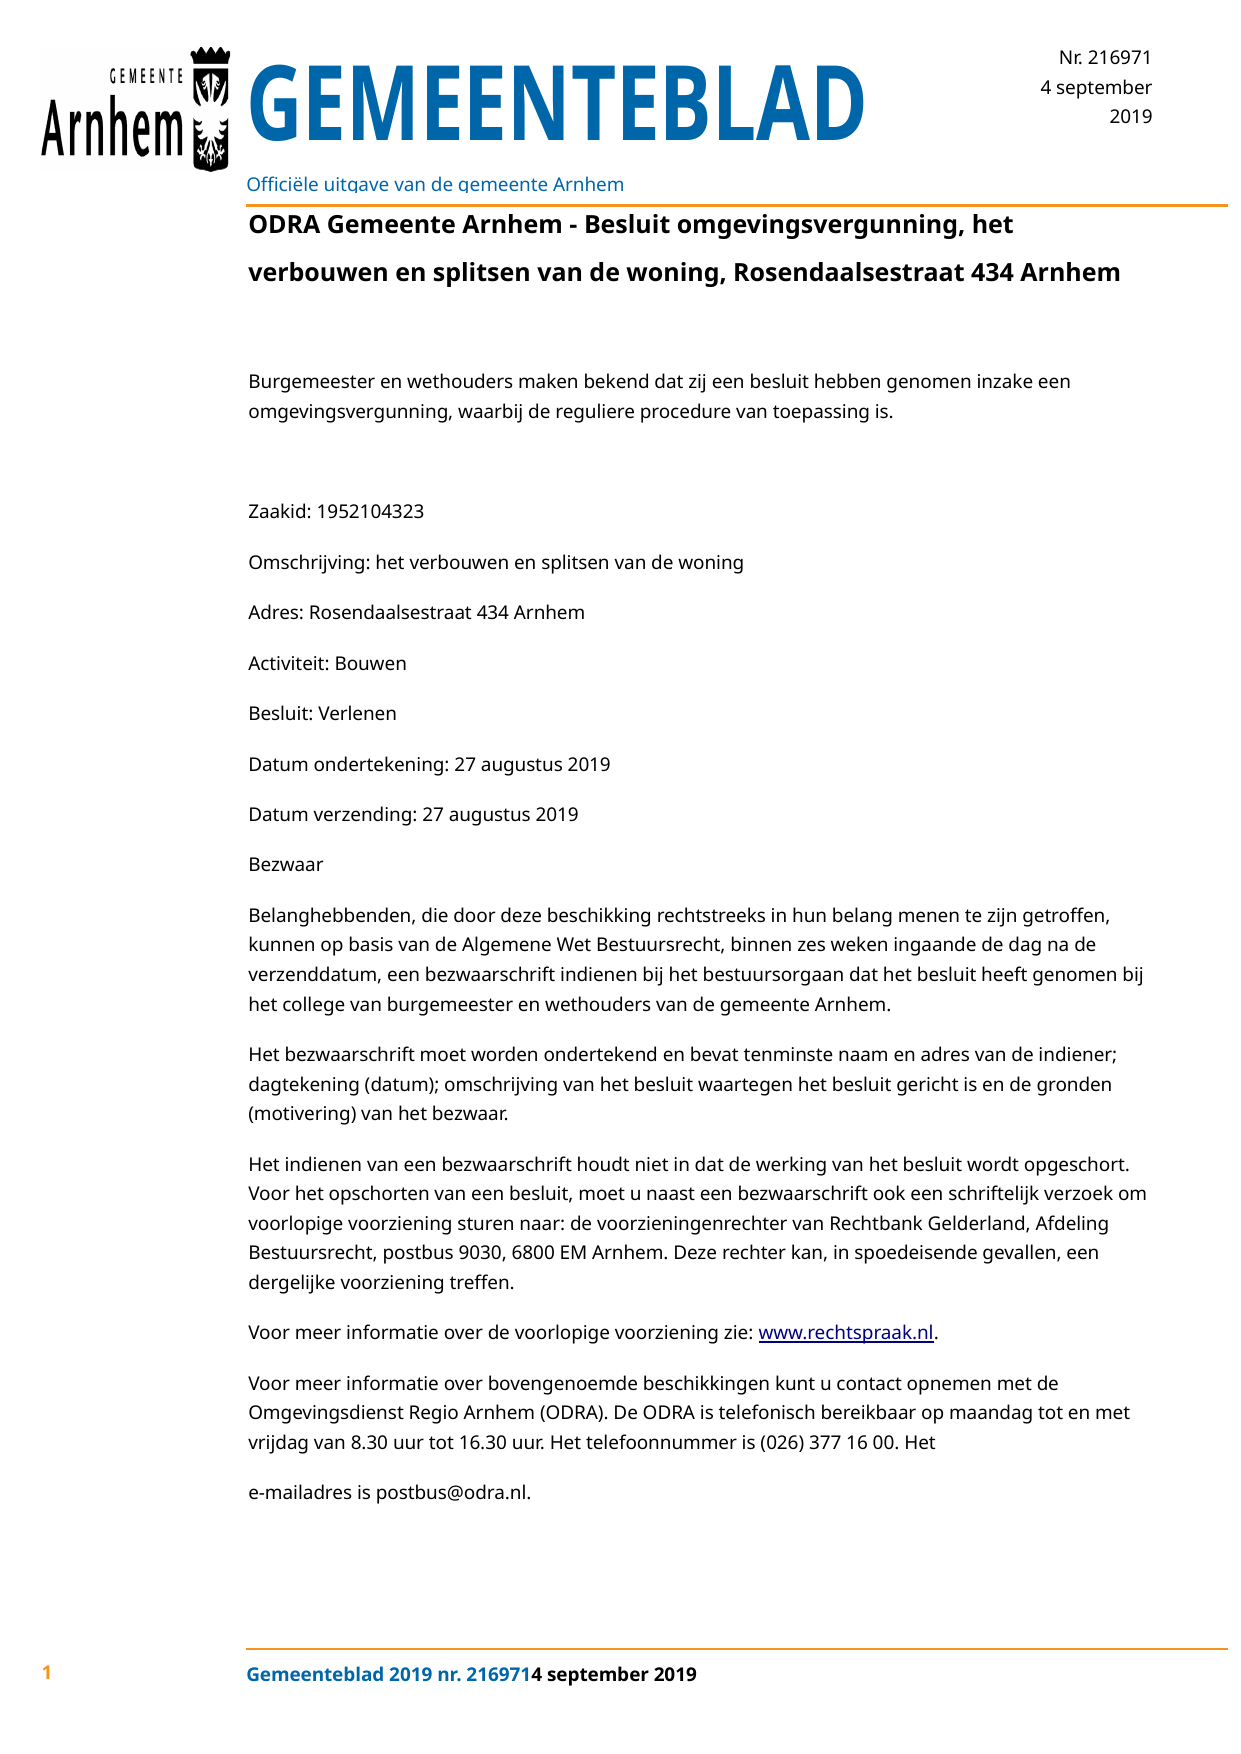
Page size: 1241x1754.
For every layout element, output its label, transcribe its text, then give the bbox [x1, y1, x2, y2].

text Bezwaar [248, 852, 1152, 877]
text Besluit: Verlenen [248, 700, 1152, 726]
text Voor meer informatie over bovengenoemde beschikkingen kunt u contact opnemen met de Omgevingsdienst Regio Arnhem (ODRA). De ODRA is telefonisch bereikbaar op maandag tot en met vrijdag van 8.30 uur tot 16.30 uur. Het telefoonnummer is (026) 377 16 00. Het [248, 1370, 1152, 1455]
text Adres: Rosendaalsestraat 434 Arnhem [248, 599, 1152, 625]
text Zaakid: 1952104323 [248, 499, 1152, 524]
text Datum verzending: 27 augustus 2019 [248, 801, 1152, 827]
text e-mailadres is postbus@odra.nl. [248, 1479, 1152, 1505]
text Omschrijving: het verbouwen en splitsen van de woning [248, 549, 1152, 575]
text Burgemeester en wethouders maken bekend dat zij een besluit hebben genomen inzake een omgevingsvergunning, waarbij de reguliere procedure van toepassing is. [248, 368, 1152, 424]
text Het bezwaarschrift moet worden ondertekend en bevat tenminste naam en adres van de indiener; dagtekening (datum); omschrijving van het besluit waartegen het besluit gericht is en de gronden (motivering) van het bezwaar. [248, 1041, 1152, 1126]
text Het indienen van een bezwaarschrift houdt niet in dat de werking van het besluit wordt opgeschort. Voor het opschorten van een besluit, moet u naast een bezwaarschrift ook een schriftelijk verzoek om voorlopige voorziening sturen naar: de voorzieningenrechter van Rechtbank Gelderland, Afdeling Bestuursrecht, postbus 9030, 6800 EM Arnhem. Deze rechter kan, in spoedeisende gevallen, een dergelijke voorziening treffen. [248, 1151, 1152, 1295]
picture [41, 47, 231, 172]
text Activiteit: Bouwen [248, 650, 1152, 676]
text Voor meer informatie over de voorlopige voorziening zie: www.rechtspraak.nl. [248, 1319, 1152, 1345]
text ODRA Gemeente Arnhem - Besluit omgevingsvergunning, het verbouwen en splitsen van de woning, Rosendaalsestraat 434 Arnhem [248, 207, 1152, 288]
text Datum ondertekening: 27 augustus 2019 [248, 751, 1152, 777]
text Belanghebbenden, die door deze beschikking rechtstreeks in hun belang menen te zijn getroffen, kunnen op basis van de Algemene Wet Bestuursrecht, binnen zes weken ingaande de dag na de verzenddatum, een bezwaarschrift indienen bij het bestuursorgaan dat het besluit heeft genomen bij het college van burgemeester en wethouders van de gemeente Arnhem. [248, 902, 1152, 1017]
